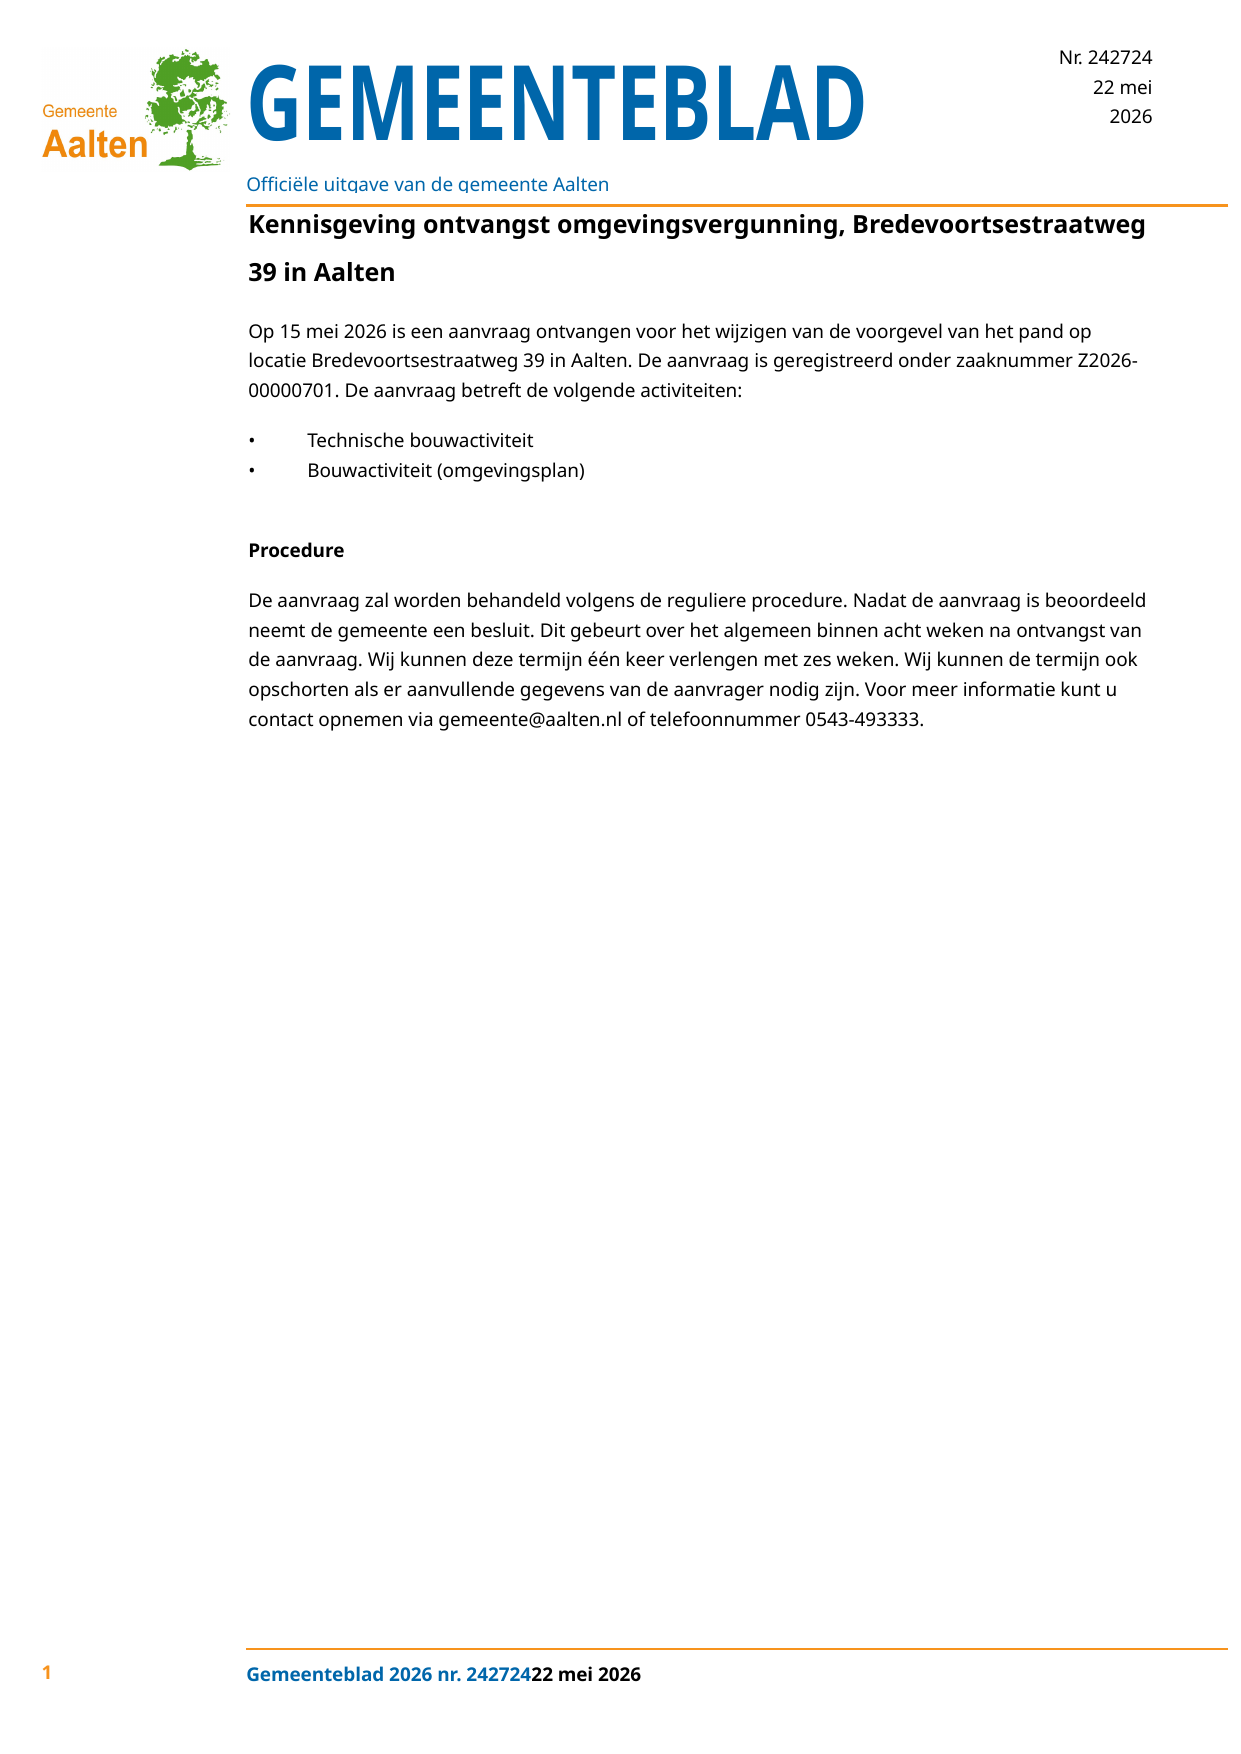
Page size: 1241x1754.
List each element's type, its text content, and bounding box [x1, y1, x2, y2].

text Procedure [248, 537, 1152, 563]
text Op 15 mei 2026 is een aanvraag ontvangen voor het wijzigen van de voorgevel van het pand op locatie Bredevoortsestraatweg 39 in Aalten. De aanvraag is geregistreerd onder zaaknummer Z2026-00000701. De aanvraag betreft de volgende activiteiten: [248, 318, 1152, 403]
text De aanvraag zal worden behandeld volgens de reguliere procedure. Nadat de aanvraag is beoordeeld neemt de gemeente een besluit. Dit gebeurt over het algemeen binnen acht weken na ontvangst van de aanvraag. Wij kunnen deze termijn één keer verlengen met zes weken. Wij kunnen de termijn ook opschorten als er aanvullende gegevens van de aanvrager nodig zijn. Voor meer informatie kunt u contact opnemen via gemeente@aalten.nl of telefoonnummer 0543-493333. [248, 587, 1152, 732]
list Bouwactiviteit (omgevingsplan) [248, 457, 1152, 483]
picture [41, 47, 231, 172]
list Technische bouwactiviteit [248, 427, 1152, 453]
text Kennisgeving ontvangst omgevingsvergunning, Bredevoortsestraatweg 39 in Aalten [248, 207, 1152, 288]
